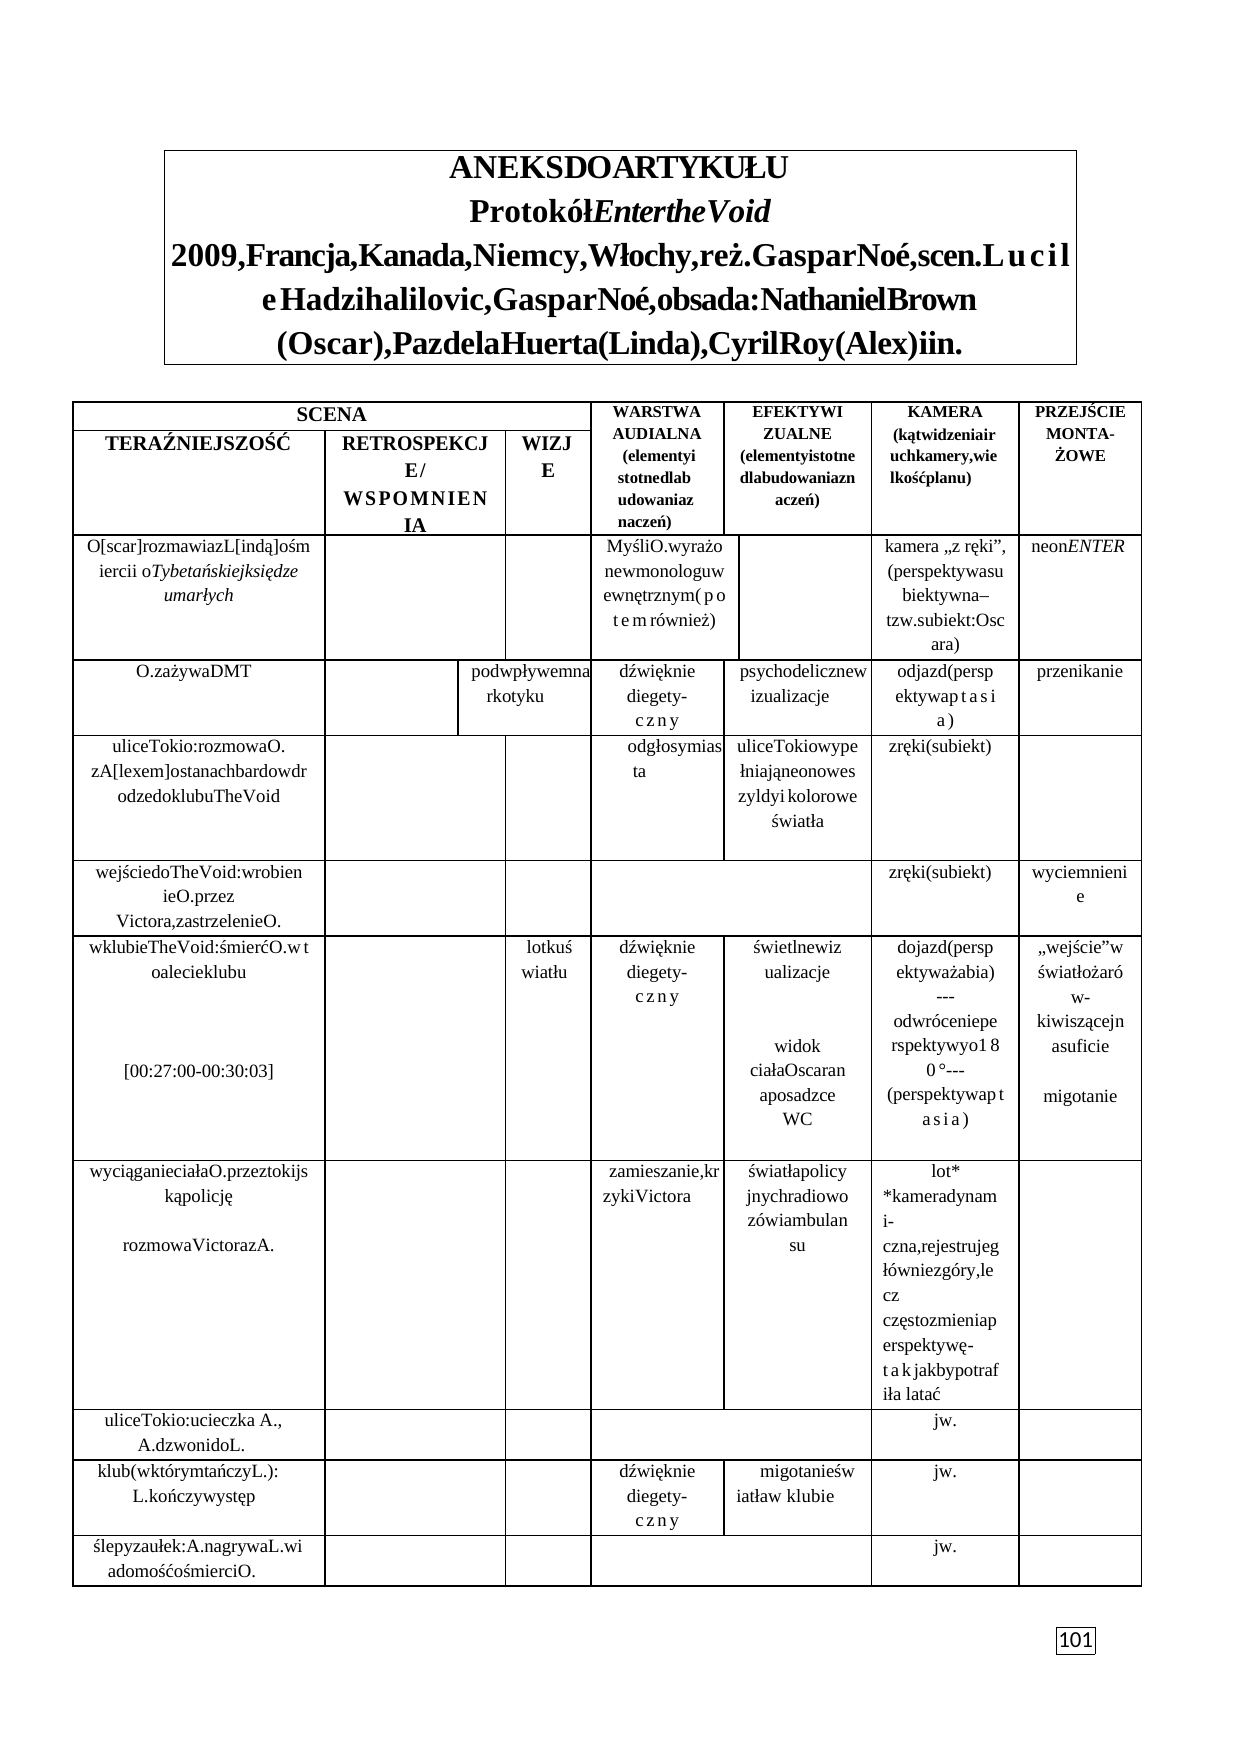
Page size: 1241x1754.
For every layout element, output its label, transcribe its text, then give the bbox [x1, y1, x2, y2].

text wyciemnienie [1032, 861, 1134, 907]
text odgłosymiasta [627, 736, 723, 781]
text lotkuświatłu [521, 937, 575, 982]
text migotanieświatław klubie [736, 1461, 859, 1506]
text ślepyzaułek:A.nagrywaL.wiadomośćośmierciO. [93, 1536, 304, 1581]
text podwpływemnarkotyku [471, 661, 590, 706]
text uliceTokio:ucieczka A., [104, 1410, 324, 1431]
text (kątwidzeniairuchkamery,wielkośćplanu) [890, 424, 1001, 487]
text [00:27:00-00:30:03] [87, 1059, 311, 1081]
text dźwiękniediegety-czny [615, 937, 699, 1007]
text 2009,Francja,Kanada,Niemcy,Włochy,reż.GasparNoé,scen.LucileHadzihalilovic,GasparNoé,obsada:NathanielBrown [166, 236, 1075, 318]
text ProtokółEntertheVoid [165, 192, 1076, 230]
text zamieszanie,krzykiVictora [603, 1161, 723, 1206]
text jw. [928, 1536, 962, 1557]
text uliceTokiowypełniająneonoweszyldyikoloroweświatła [736, 736, 858, 831]
text kamera „z ręki”,(perspektywasubiektywna–tzw.subiekt:Oscara) [884, 536, 1007, 655]
text dojazd(perspektyważabia) [895, 937, 996, 982]
text zręki(subiekt) [888, 736, 1018, 757]
text ANEKSDOARTYKUŁU [165, 151, 1076, 186]
text psychodelicznewizualizacje [739, 661, 871, 706]
text widok ciałaOscaranaposadzce WC [746, 1035, 849, 1130]
text O[scar]rozmawiazL[indą]ośmiercii oTybetańskiejksiędze umarłych [87, 536, 310, 606]
text rozmowaVictorazA. [87, 1234, 310, 1256]
text lot* [929, 1161, 962, 1182]
text wejściedoTheVoid:wrobienieO.przez Victora,zastrzelenieO. [94, 861, 303, 932]
text MyśliO.wyrażonewmonologuwewnętrznym(potemrównież) [602, 536, 726, 630]
text (Oscar),PazdelaHuerta(Linda),CyrilRoy(Alex)iin. [165, 323, 1076, 362]
text WARSTWAAUDIALNA [612, 403, 702, 443]
text 101 [1058, 1628, 1095, 1652]
text wklubieTheVoid:śmierćO.wtoalecieklubu [87, 937, 310, 982]
text EFEKTYWIZUALNE [751, 403, 844, 443]
text uliceTokio:rozmowaO. zA[lexem]ostanachbardowdrodzedoklubuTheVoid [87, 736, 311, 807]
text (perspektywaptasia) [884, 1083, 1007, 1129]
text KAMERA [907, 403, 1018, 421]
text jw. [928, 1410, 962, 1431]
text TERAŹNIEJSZOŚĆ [105, 431, 324, 455]
text (elementyistotnedlabudowaniaznaczeń) [737, 446, 858, 509]
text PRZEJŚCIEMONTA-ŻOWE [1034, 403, 1126, 465]
text O.zażywaDMT [136, 661, 324, 682]
text SCENA [74, 403, 590, 426]
text WIZJE [521, 431, 574, 482]
text dźwiękniediegety-czny [615, 661, 699, 731]
text dźwiękniediegety-czny [615, 1461, 699, 1531]
text (elementyistotnedlabudowaniaznaczeń) [618, 446, 697, 531]
text A.dzwonidoL. [137, 1434, 324, 1456]
text migotanie [1041, 1085, 1119, 1106]
text neonENTER [1031, 536, 1141, 557]
text L.kończywystęp [132, 1485, 324, 1506]
text *kameradynami-czna,rejestrujegłówniezgóry,lecz częstozmieniaperspektywę-takjakbypotrafiła latać [883, 1185, 1000, 1405]
text przenikanie [1037, 661, 1141, 682]
text wyciąganieciałaO.przeztokijskąpolicję [87, 1161, 310, 1206]
text zręki(subiekt) [888, 861, 1018, 882]
text świetlnewizualizacje [750, 937, 844, 982]
text odjazd(perspektywaptasia) [895, 661, 996, 731]
text światłapolicyjnychradiowozówiambulansu [746, 1161, 849, 1255]
text klub(wktórymtańczyL.): [97, 1461, 324, 1481]
text „wejście”wświatłożarów-kiwiszącejnasuficie [1035, 937, 1126, 1057]
text ---odwrócenieperspektywyo180°--- [890, 985, 1000, 1080]
text jw. [928, 1461, 962, 1481]
text RETROSPEKCJE/WSPOMNIENIA [338, 431, 492, 534]
